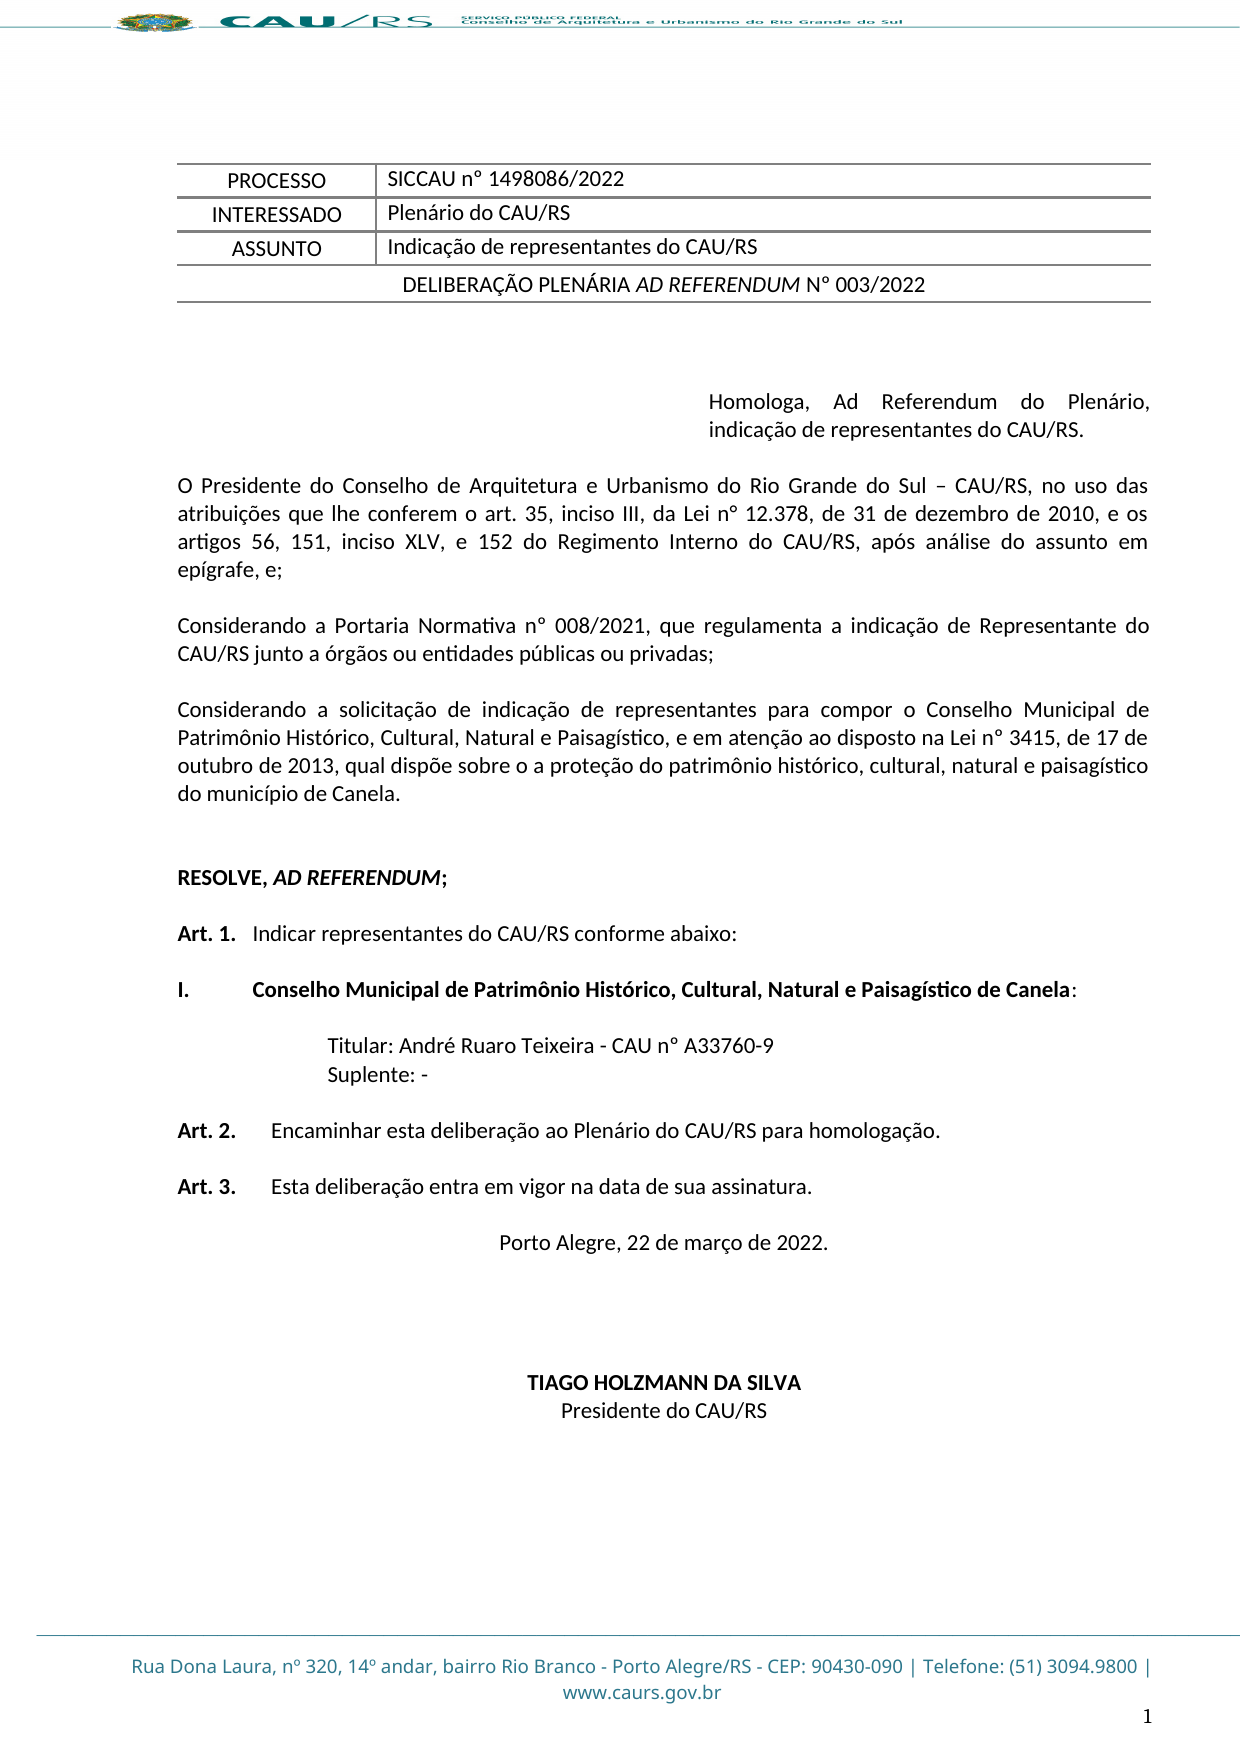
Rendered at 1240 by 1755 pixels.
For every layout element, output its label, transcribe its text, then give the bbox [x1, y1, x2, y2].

table_cell DELIBERAÇÃO PLENÁRIA AD REFERENDUM Nº 003/2022 [177, 266, 1151, 301]
table_header SICCAU nº 1498086/2022 [377, 165, 1151, 196]
list Conselho Municipal de Patrimônio Histórico, Cultural, Natural e Paisagístico de Canela: [177, 976, 1151, 1004]
table_cell Indicação de representantes do CAU/RS [377, 233, 1151, 264]
text RESOLVE, AD REFERENDUM; [177, 863, 1151, 892]
text Presidente do CAU/RS [177, 1396, 1151, 1424]
table_cell Plenário do CAU/RS [377, 199, 1151, 230]
table_cell ASSUNTO [177, 233, 375, 264]
text Titular: André Ruaro Teixeira - CAU nº A33760-9 [327, 1032, 1151, 1060]
list Esta deliberação entra em vigor na data de sua assinatura. [177, 1172, 1151, 1200]
list Suplente: - [327, 1060, 1151, 1088]
table_header PROCESSO [177, 165, 375, 196]
text Considerando a solicitação de indicação de representantes para compor o Conselho Municipal de Patrimônio Histórico, Cultural, Natural e Paisagístico, e em atenção ao disposto na Lei nº 3415, de 17 de outubro de 2013, qual dispõe sobre o a proteção do patrimônio histórico, cultural, natural e paisagístico do município de Canela. [177, 695, 1151, 807]
text TIAGO HOLZMANN DA SILVA [177, 1368, 1151, 1396]
list Indicar representantes do CAU/RS conforme abaixo: [177, 919, 1151, 948]
text Porto Alegre, 22 de março de 2022. [177, 1228, 1151, 1256]
text O Presidente do Conselho de Arquitetura e Urbanismo do Rio Grande do Sul – CAU/RS, no uso das atribuições que lhe conferem o art. 35, inciso III, da Lei n° 12.378, de 31 de dezembro de 2010, e os artigos 56, 151, inciso XLV, e 152 do Regimento Interno do CAU/RS, após análise do assunto em epígrafe, e; [177, 471, 1151, 583]
list Encaminhar esta deliberação ao Plenário do CAU/RS para homologação. [177, 1116, 1151, 1144]
text Homologa, Ad Referendum do Plenário, indicação de representantes do CAU/RS. [709, 387, 1151, 443]
text Considerando a Portaria Normativa nº 008/2021, que regulamenta a indicação de Representante do CAU/RS junto a órgãos ou entidades públicas ou privadas; [177, 611, 1151, 667]
table_cell INTERESSADO [177, 199, 375, 230]
